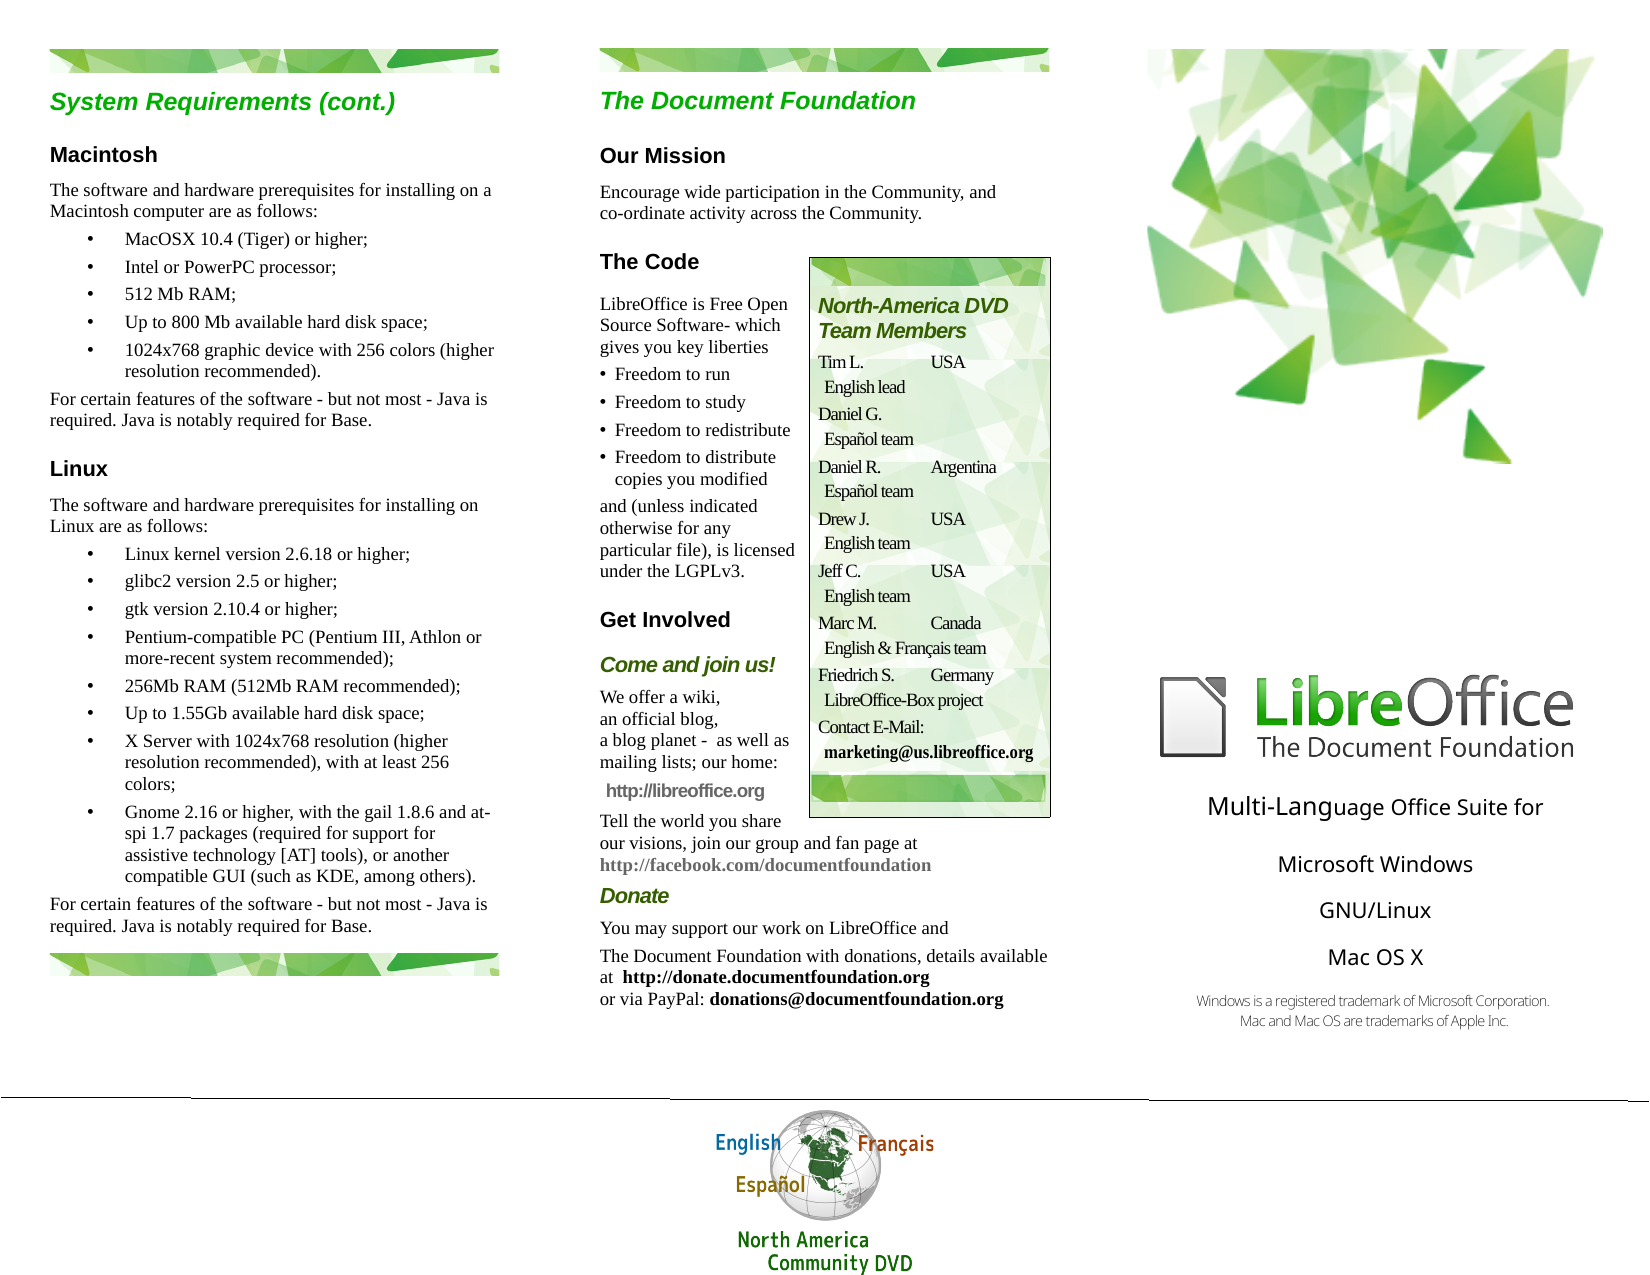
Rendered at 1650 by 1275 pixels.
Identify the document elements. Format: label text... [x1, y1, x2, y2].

list Intel or PowerPC processor; [87, 256, 501, 277]
text and (unless indicated otherwise for any particular file), is licensed under the LGPLv3. [599, 495, 808, 582]
text Daniel G. [818, 403, 1041, 425]
subtitle GNU/Linux [1147, 896, 1603, 925]
text For certain features of the software - but not most - Java is required. Java is notably required for Base. [49, 388, 501, 431]
text Drew J. USA [818, 508, 1041, 529]
text http://libreoffice.org [606, 780, 808, 801]
list Pentium-compatible PC (Pentium III, Athlon or more-recent system recommended); [87, 626, 501, 669]
text Tell the world you share our visions, join our group and fan page at http://facebook.com/documentfoundation [599, 810, 1051, 875]
subtitle Donate [599, 883, 1051, 908]
list Freedom to study [599, 391, 808, 412]
text Español team [824, 428, 1041, 449]
subtitle The Document Foundation [599, 63, 1051, 115]
picture [49, 953, 500, 976]
subtitle Mac OS X [1147, 942, 1603, 972]
list Freedom to run [599, 363, 808, 385]
subtitle [810, 293, 1050, 357]
text Mac and Mac OS are trademarks of Apple Inc. [1151, 1011, 1599, 1031]
picture [716, 1106, 934, 1275]
subtitle Come and join us! [599, 652, 808, 677]
list 512 Mb RAM; [87, 283, 501, 305]
text The software and hardware prerequisites for installing on Linux are as follows: [49, 493, 501, 537]
list Up to 1.55Gb available hard disk space; [87, 702, 501, 724]
list Freedom to distribute copies you modified [599, 446, 808, 489]
subtitle Get Involved [599, 607, 808, 632]
list 256Mb RAM (512Mb RAM recommended); [87, 675, 501, 696]
list Up to 800 Mb available hard disk space; [87, 311, 501, 332]
text Encourage wide participation in the Community, and co-ordinate activity across the Community. [599, 181, 1051, 224]
picture [811, 775, 1046, 802]
picture [49, 49, 500, 73]
text LibreOffice is Free Open Source Software- which gives you key liberties [599, 293, 808, 357]
picture [811, 258, 1046, 286]
text English lead [824, 376, 1041, 397]
text Daniel R. Argentina [818, 456, 1041, 477]
list Gnome 2.16 or higher, with the gail 1.8.6 and at-spi 1.7 packages (required for support for assistive technology [AT] tools), or another compatible GUI (such as KDE, among others). [87, 801, 501, 887]
subtitle Macintosh [49, 142, 501, 167]
text Friedrich S. Germany [818, 664, 1041, 686]
text English team [824, 532, 1041, 554]
text Marc M. Canada [818, 612, 1041, 634]
subtitle Microsoft Windows [1147, 849, 1603, 879]
text marketing@us.libreoffice.org [824, 741, 1041, 763]
picture [1147, 49, 1603, 464]
text We offer a wiki, an official blog, a blog planet - as well as mailing lists; our home: [599, 686, 808, 772]
subtitle North-America DVD Team Members [818, 286, 1041, 344]
text Contact E-Mail: [818, 716, 1041, 738]
subtitle The Code [599, 249, 1051, 274]
text Windows is a registered trademark of Microsoft Corporation. [1151, 991, 1599, 1011]
list Freedom to redistribute [599, 418, 808, 440]
subtitle Multi-Language Office Suite for [1147, 789, 1603, 823]
text The Document Foundation with donations, details available at http://donate.documentfoundation.org or via PayPal: donations@documentfoundation.org [599, 944, 1051, 1009]
picture [599, 48, 1050, 72]
text For certain features of the software - but not most - Java is required. Java is notably required for Base. [49, 893, 501, 936]
text You may support our work on LibreOffice and [599, 917, 1051, 938]
text The software and hardware prerequisites for installing on a Macintosh computer are as follows: [49, 179, 501, 222]
text Español team [824, 480, 1041, 502]
picture [1156, 672, 1592, 762]
list 1024x768 graphic device with 256 colors (higher resolution recommended). [87, 338, 501, 382]
list Linux kernel version 2.6.18 or higher; [87, 543, 501, 564]
text English & Français team [824, 637, 1041, 658]
text Tim L. USA [818, 351, 1041, 373]
list gtk version 2.10.4 or higher; [87, 598, 501, 619]
text LibreOffice-Box project [824, 689, 1041, 710]
subtitle Linux [49, 456, 501, 481]
subtitle System Requirements (cont.) [49, 66, 501, 116]
subtitle Our Mission [599, 143, 1051, 169]
text English team [824, 584, 1041, 606]
text Jeff C. USA [818, 560, 1041, 581]
list glibc2 version 2.5 or higher; [87, 570, 501, 592]
list X Server with 1024x768 resolution (higher resolution recommended), with at least 256 colors; [87, 730, 501, 794]
list MacOSX 10.4 (Tiger) or higher; [87, 228, 501, 249]
